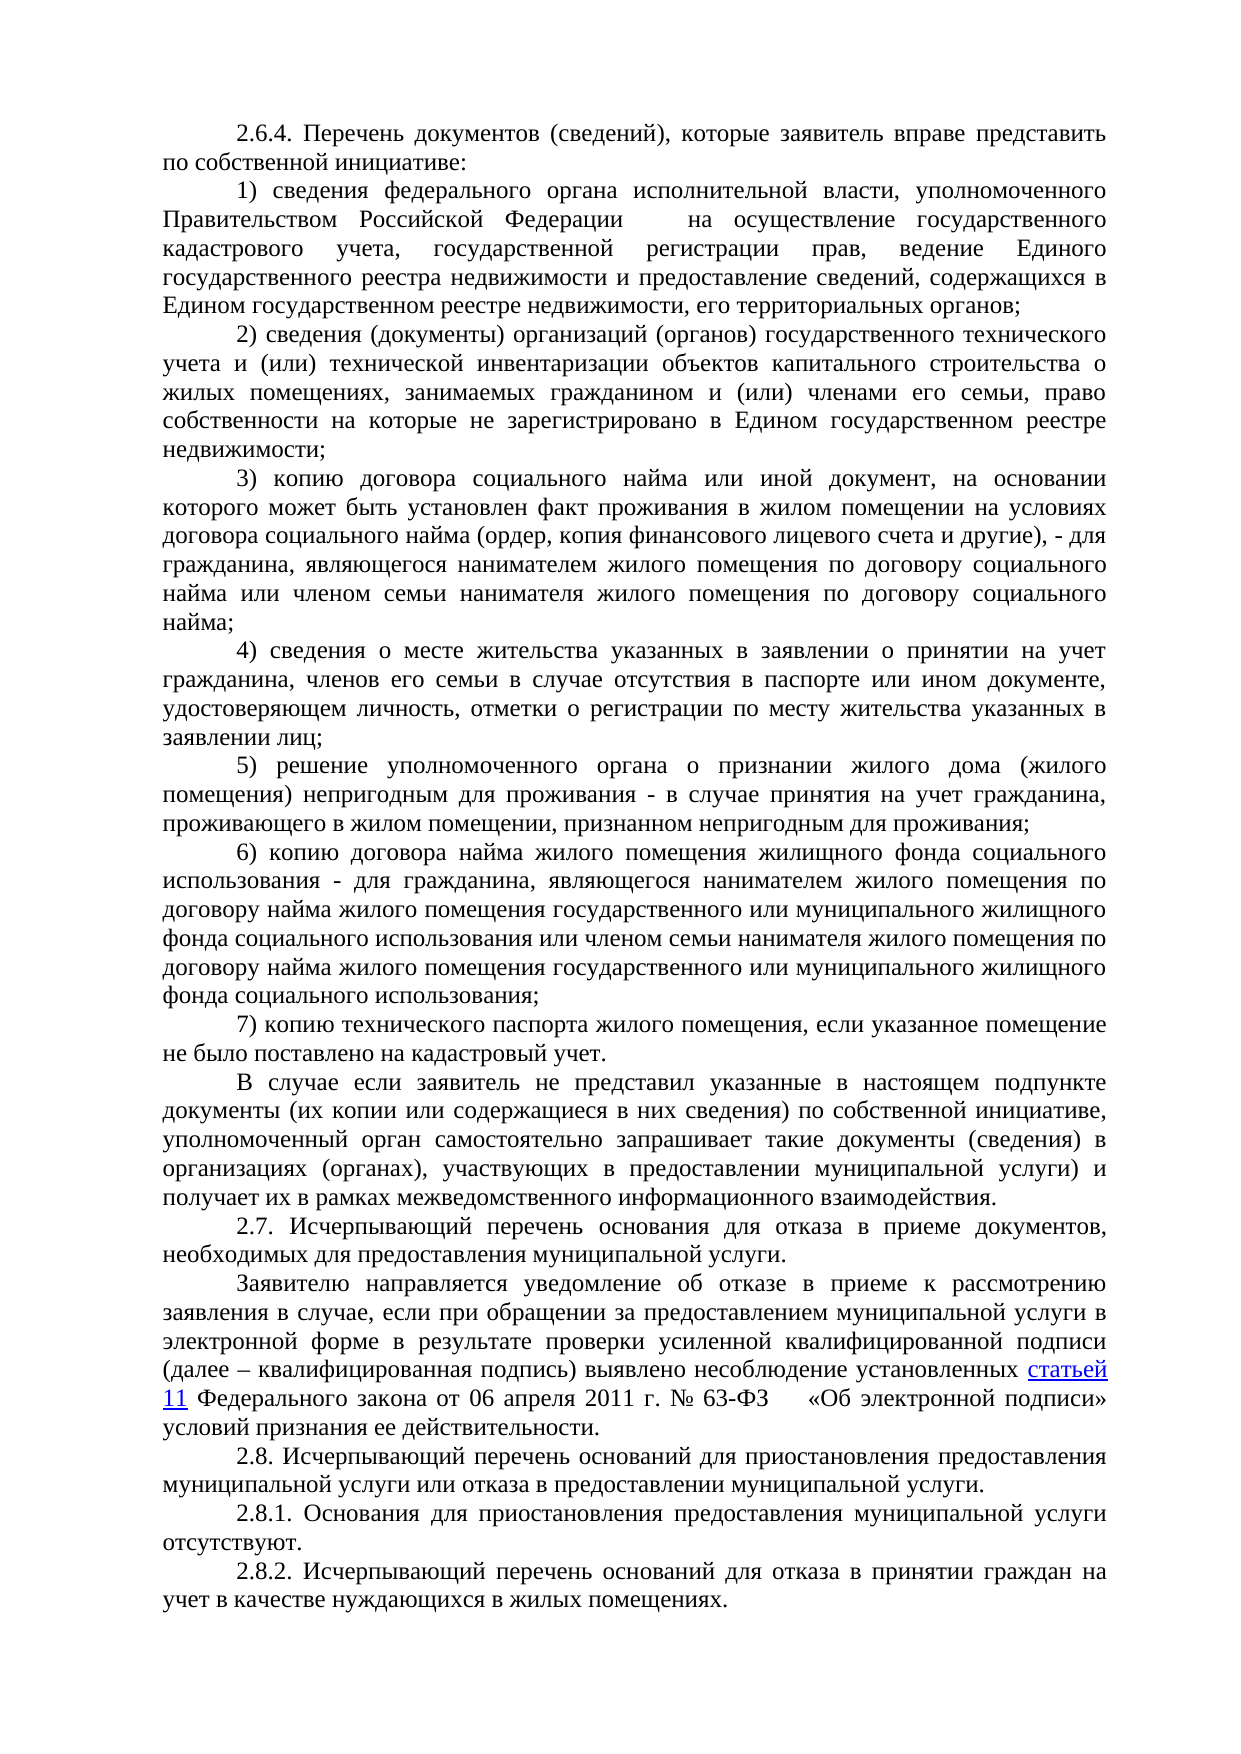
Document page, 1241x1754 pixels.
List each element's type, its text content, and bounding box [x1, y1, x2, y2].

text 2.6.4. Перечень документов (сведений), которые заявитель вправе представить по собственной инициативе: [162, 118, 1107, 176]
text 7) копию технического паспорта жилого помещения, если указанное помещение не было поставлено на кадастровый учет. [162, 1009, 1107, 1067]
text 2) сведения (документы) организаций (органов) государственного технического учета и (или) технической инвентаризации объектов капитального строительства о жилых помещениях, занимаемых гражданином и (или) членами его семьи, право собственности на которые не зарегистрировано в Едином государственном реестре недвижимости; [162, 319, 1107, 463]
text В случае если заявитель не представил указанные в настоящем подпункте документы (их копии или содержащиеся в них сведения) по собственной инициативе, уполномоченный орган самостоятельно запрашивает такие документы (сведения) в организациях (органах), участвующих в предоставлении муниципальной услуги) и получает их в рамках межведомственного информационного взаимодействия. [162, 1067, 1107, 1211]
text 2.7. Исчерпывающий перечень основания для отказа в приеме документов, необходимых для предоставления муниципальной услуги. [162, 1211, 1107, 1268]
text 6) копию договора найма жилого помещения жилищного фонда социального использования - для гражданина, являющегося нанимателем жилого помещения по договору найма жилого помещения государственного или муниципального жилищного фонда социального использования или членом семьи нанимателя жилого помещения по договору найма жилого помещения государственного или муниципального жилищного фонда социального использования; [162, 837, 1107, 1009]
text Заявителю направляется уведомление об отказе в приеме к рассмотрению заявления в случае, если при обращении за предоставлением муниципальной услуги в электронной форме в результате проверки усиленной квалифицированной подписи (далее – квалифицированная подпись) выявлено несоблюдение установленных статьей 11 Федерального закона от 06 апреля 2011 г. № 63-ФЗ «Об электронной подписи» условий признания ее действительности. [162, 1268, 1107, 1441]
text 3) копию договора социального найма или иной документ, на основании которого может быть установлен факт проживания в жилом помещении на условиях договора социального найма (ордер, копия финансового лицевого счета и другие), - для гражданина, являющегося нанимателем жилого помещения по договору социального найма или членом семьи нанимателя жилого помещения по договору социального найма; [162, 463, 1107, 636]
text 4) сведения о месте жительства указанных в заявлении о принятии на учет гражданина, членов его семьи в случае отсутствия в паспорте или ином документе, удостоверяющем личность, отметки о регистрации по месту жительства указанных в заявлении лиц; [162, 636, 1107, 751]
text 5) решение уполномоченного органа о признании жилого дома (жилого помещения) непригодным для проживания - в случае принятия на учет гражданина, проживающего в жилом помещении, признанном непригодным для проживания; [162, 751, 1107, 837]
text 2.8.2. Исчерпывающий перечень оснований для отказа в принятии граждан на учет в качестве нуждающихся в жилых помещениях. [162, 1556, 1107, 1613]
text 2.8. Исчерпывающий перечень оснований для приостановления предоставления муниципальной услуги или отказа в предоставлении муниципальной услуги. [162, 1441, 1107, 1498]
text 1) сведения федерального органа исполнительной власти, уполномоченного Правительством Российской Федерации на осуществление государственного кадастрового учета, государственной регистрации прав, ведение Единого государственного реестра недвижимости и предоставление сведений, содержащихся в Едином государственном реестре недвижимости, его территориальных органов; [162, 176, 1107, 319]
text 2.8.1. Основания для приостановления предоставления муниципальной услуги отсутствуют. [162, 1498, 1107, 1556]
